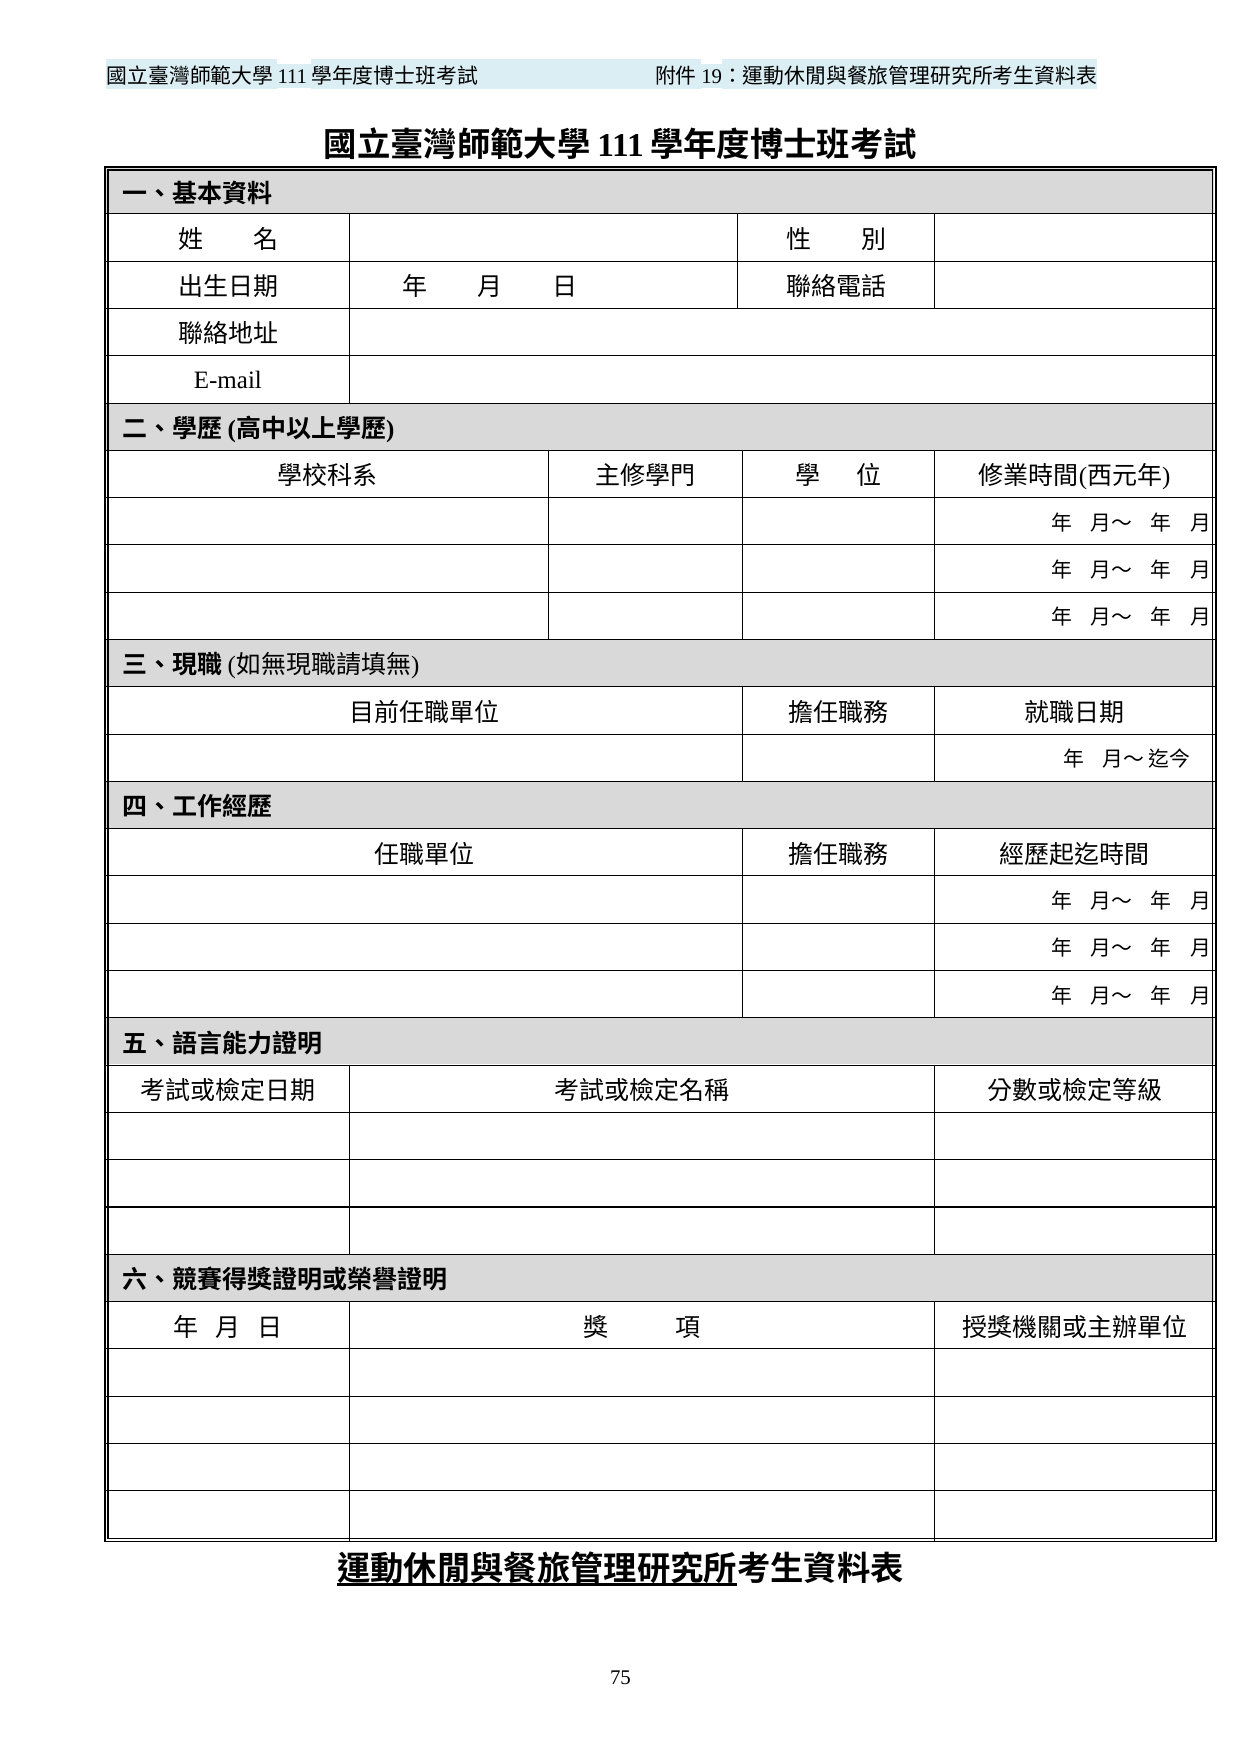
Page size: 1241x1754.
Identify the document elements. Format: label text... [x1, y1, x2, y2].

table_cell 二、學歷 (高中以上學歷) [109, 404, 1212, 450]
table_cell [350, 1208, 934, 1254]
table_cell [350, 1113, 934, 1159]
table_cell E-mail [109, 356, 349, 402]
table_cell 擔任職務 [743, 687, 934, 733]
table_cell 六、競賽得獎證明或榮譽證明 [109, 1255, 1212, 1301]
table_cell 聯絡地址 [109, 309, 349, 355]
table_cell 目前任職單位 [109, 687, 742, 733]
table_cell 授獎機關或主辦單位 [935, 1302, 1212, 1348]
table_cell [109, 971, 742, 1017]
table_cell 年 月～ 年 月 [935, 971, 1212, 1017]
table_cell 年 月 日 [109, 1302, 349, 1348]
table_cell 年 月～ 年 月 [935, 498, 1212, 544]
table_cell [109, 1444, 349, 1490]
table_cell [109, 1113, 349, 1159]
table_cell 三、現職 (如無現職請填無) [109, 640, 1212, 686]
table_cell 擔任職務 [743, 829, 934, 875]
table_cell [350, 1491, 934, 1537]
table_cell [109, 735, 742, 781]
table_cell [743, 876, 934, 923]
table_cell [350, 1160, 934, 1206]
table_cell [743, 593, 934, 639]
table_cell [935, 1491, 1212, 1537]
text 運動休閒與餐旅管理研究所考生資料表 [106, 1542, 1134, 1590]
table_cell [743, 545, 934, 592]
table_cell [935, 1113, 1212, 1159]
table_cell 修業時間(西元年) [935, 451, 1212, 497]
table_cell [549, 498, 742, 544]
table_cell 考試或檢定日期 [109, 1066, 349, 1112]
table_cell [350, 309, 1212, 355]
table_cell [109, 924, 742, 970]
table_cell [935, 1208, 1212, 1254]
table_cell [109, 1160, 349, 1206]
table_cell 姓 名 [109, 214, 349, 261]
table_cell [935, 1160, 1212, 1206]
table_cell [109, 593, 548, 639]
table_cell 經歷起迄時間 [935, 829, 1212, 875]
table_cell 學校科系 [109, 451, 548, 497]
table_header 一、基本資料 [109, 171, 1212, 213]
table_cell 四、工作經歷 [109, 782, 1212, 828]
table_cell [109, 876, 742, 923]
table_cell [935, 1444, 1212, 1490]
table_cell [109, 1397, 349, 1443]
table_cell [935, 1397, 1212, 1443]
table_cell 年 月～ 年 月 [935, 876, 1212, 923]
table_cell [549, 545, 742, 592]
table_cell [350, 356, 1212, 402]
table_cell [350, 1444, 934, 1490]
table_cell 考試或檢定名稱 [350, 1066, 934, 1112]
table_cell [109, 1491, 349, 1537]
table_cell 就職日期 [935, 687, 1212, 733]
table_cell 出生日期 [109, 262, 349, 308]
table_cell [935, 214, 1212, 261]
text 國立臺灣師範大學111學年度博士班考試 [106, 118, 1134, 166]
table_cell [935, 1349, 1212, 1396]
table_cell 分數或檢定等級 [935, 1066, 1212, 1112]
table_cell [350, 214, 737, 261]
table_cell 性 別 [738, 214, 934, 261]
table_cell 年 月～ 年 月 [935, 593, 1212, 639]
table_cell [549, 593, 742, 639]
table_cell 年 月 日 [350, 262, 737, 308]
table_cell 主修學門 [549, 451, 742, 497]
table_cell 任職單位 [109, 829, 742, 875]
table_cell [350, 1349, 934, 1396]
table_cell [743, 924, 934, 970]
table_cell 五、語言能力證明 [109, 1018, 1212, 1064]
table_cell 聯絡電話 [738, 262, 934, 308]
table_cell 年 月～ 年 月 [935, 545, 1212, 592]
table_cell [743, 498, 934, 544]
table_cell [109, 1349, 349, 1396]
table_cell 獎 項 [350, 1302, 934, 1348]
table_cell [743, 971, 934, 1017]
table_cell [109, 1208, 349, 1254]
table_cell [935, 262, 1212, 308]
table_cell [350, 1397, 934, 1443]
table_cell 年 月～ 迄今 [935, 735, 1212, 781]
table_cell 年 月～ 年 月 [935, 924, 1212, 970]
table_cell 學 位 [743, 451, 934, 497]
table_cell [109, 498, 548, 544]
table_cell [743, 735, 934, 781]
table_cell [109, 545, 548, 592]
